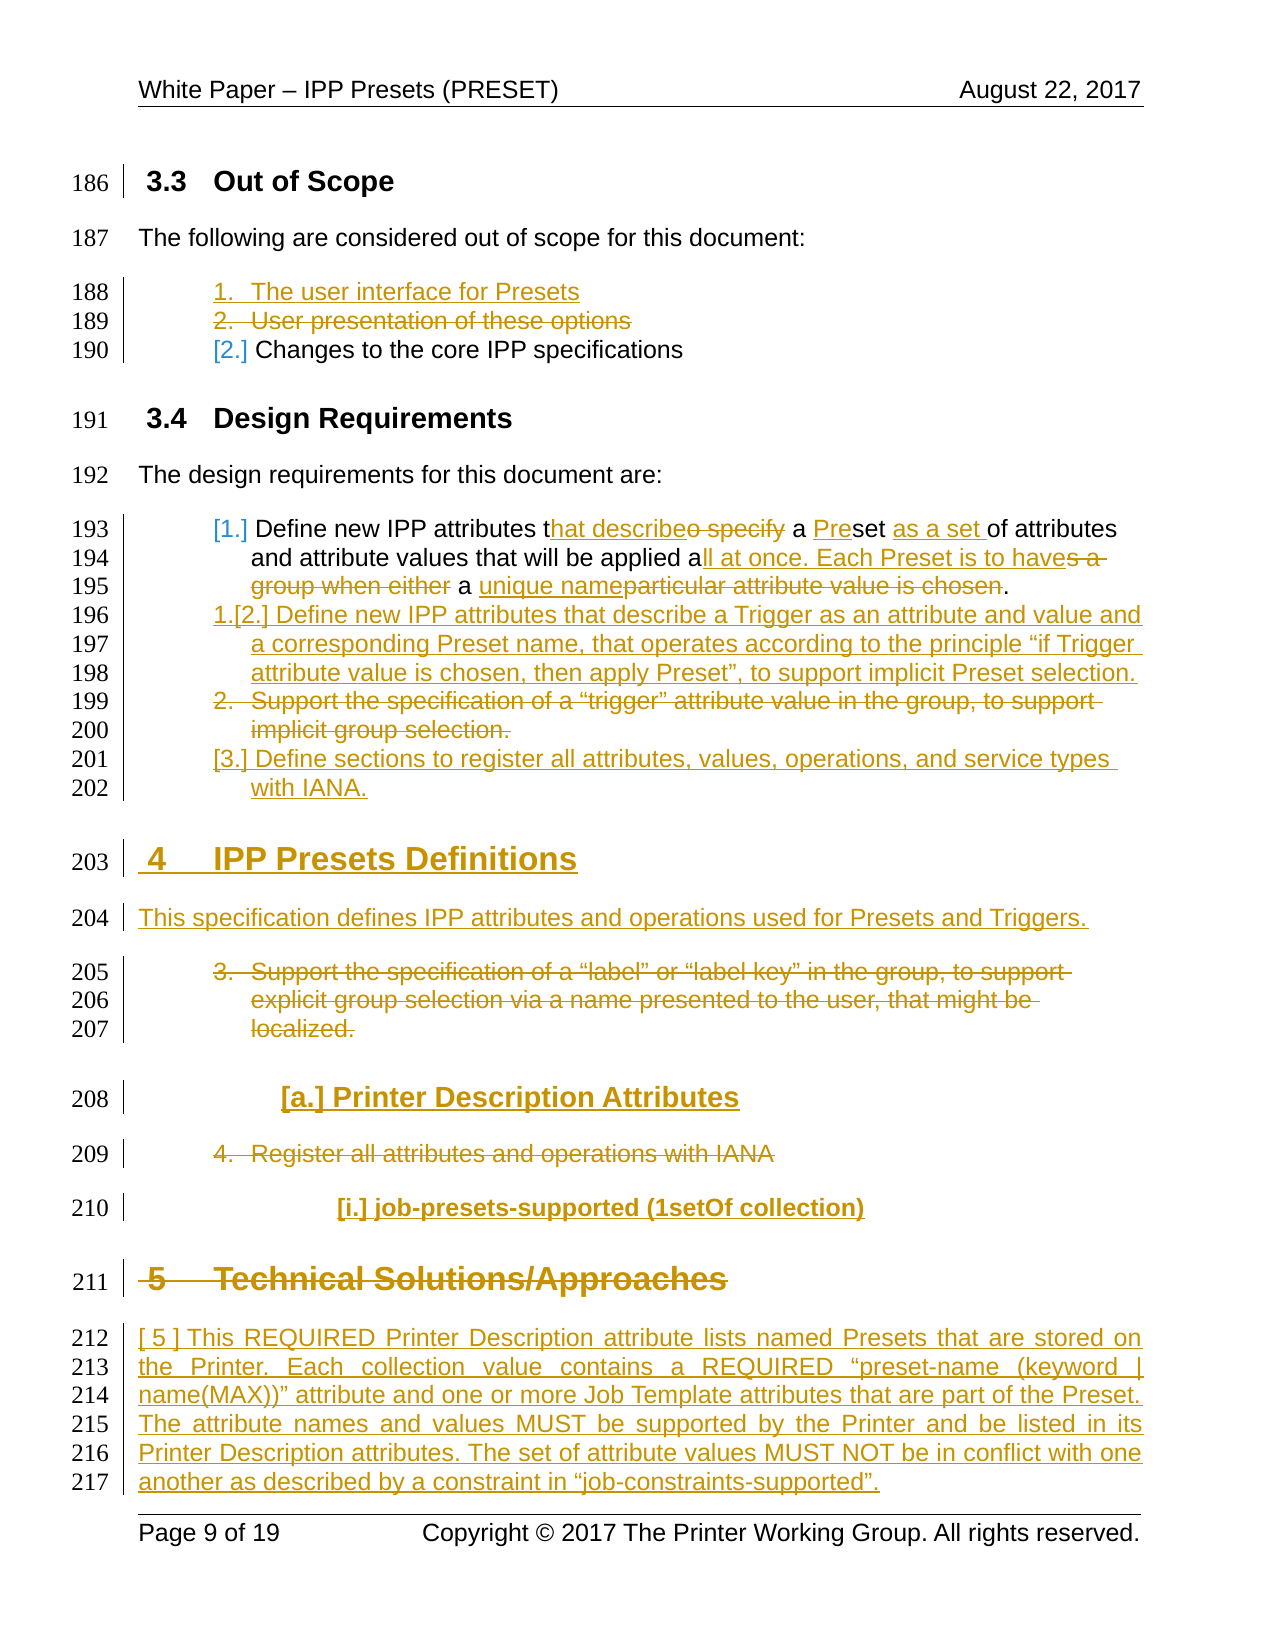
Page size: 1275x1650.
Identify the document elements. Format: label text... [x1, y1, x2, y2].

list Define sections to register all attributes, values, operations, and service types with IANA. [213, 686, 1144, 744]
list job-presets-supported (1setOf collection) [292, 1156, 556, 1167]
list Define new IPP attributes that describe a Trigger as an attribute and value and a corresponding Preset name, that operates according to the principle “if Trigger attribute value is chosen, then apply Preset”, to support implicit Preset selection. [213, 600, 1144, 686]
list Changes to the core IPP specifications [213, 306, 1144, 335]
text The following are considered out of scope for this document: [138, 223, 1144, 252]
subtitle IPP Presets Definitions [138, 839, 1144, 877]
list Printer Description Attributes [213, 956, 1144, 1043]
subtitle This REQUIRED Printer Description attribute lists named Presets that are stored on the Printer. Each collection value contains a REQUIRED “preset-name (keyword | name(MAX))” attribute and one or more Job Template attributes that are part of the Preset. The attribute names and values MUST be supported by the Printer and be listed in its Printer Description attributes. The set of attribute values MUST NOT be in conflict with one another as described by a constraint in “job-constraints-supported”. [138, 1259, 1144, 1297]
subtitle Out of Scope [138, 164, 1144, 198]
list Define new IPP attributes that describe a Preset as a set of attributes and attribute values that will be applied all at once. Each Preset is to have a unique name. [213, 514, 1144, 600]
text The design requirements for this document are: [138, 460, 1144, 489]
subtitle Design Requirements [138, 401, 1144, 434]
list job-presets-supported (1setOf collection) [213, 1139, 1144, 1167]
list The user interface for Presets [213, 277, 1144, 306]
list job-presets-supported (1setOf collection) [213, 1156, 292, 1167]
text This specification defines IPP attributes and operations used for Presets and Triggers. [138, 903, 1144, 931]
